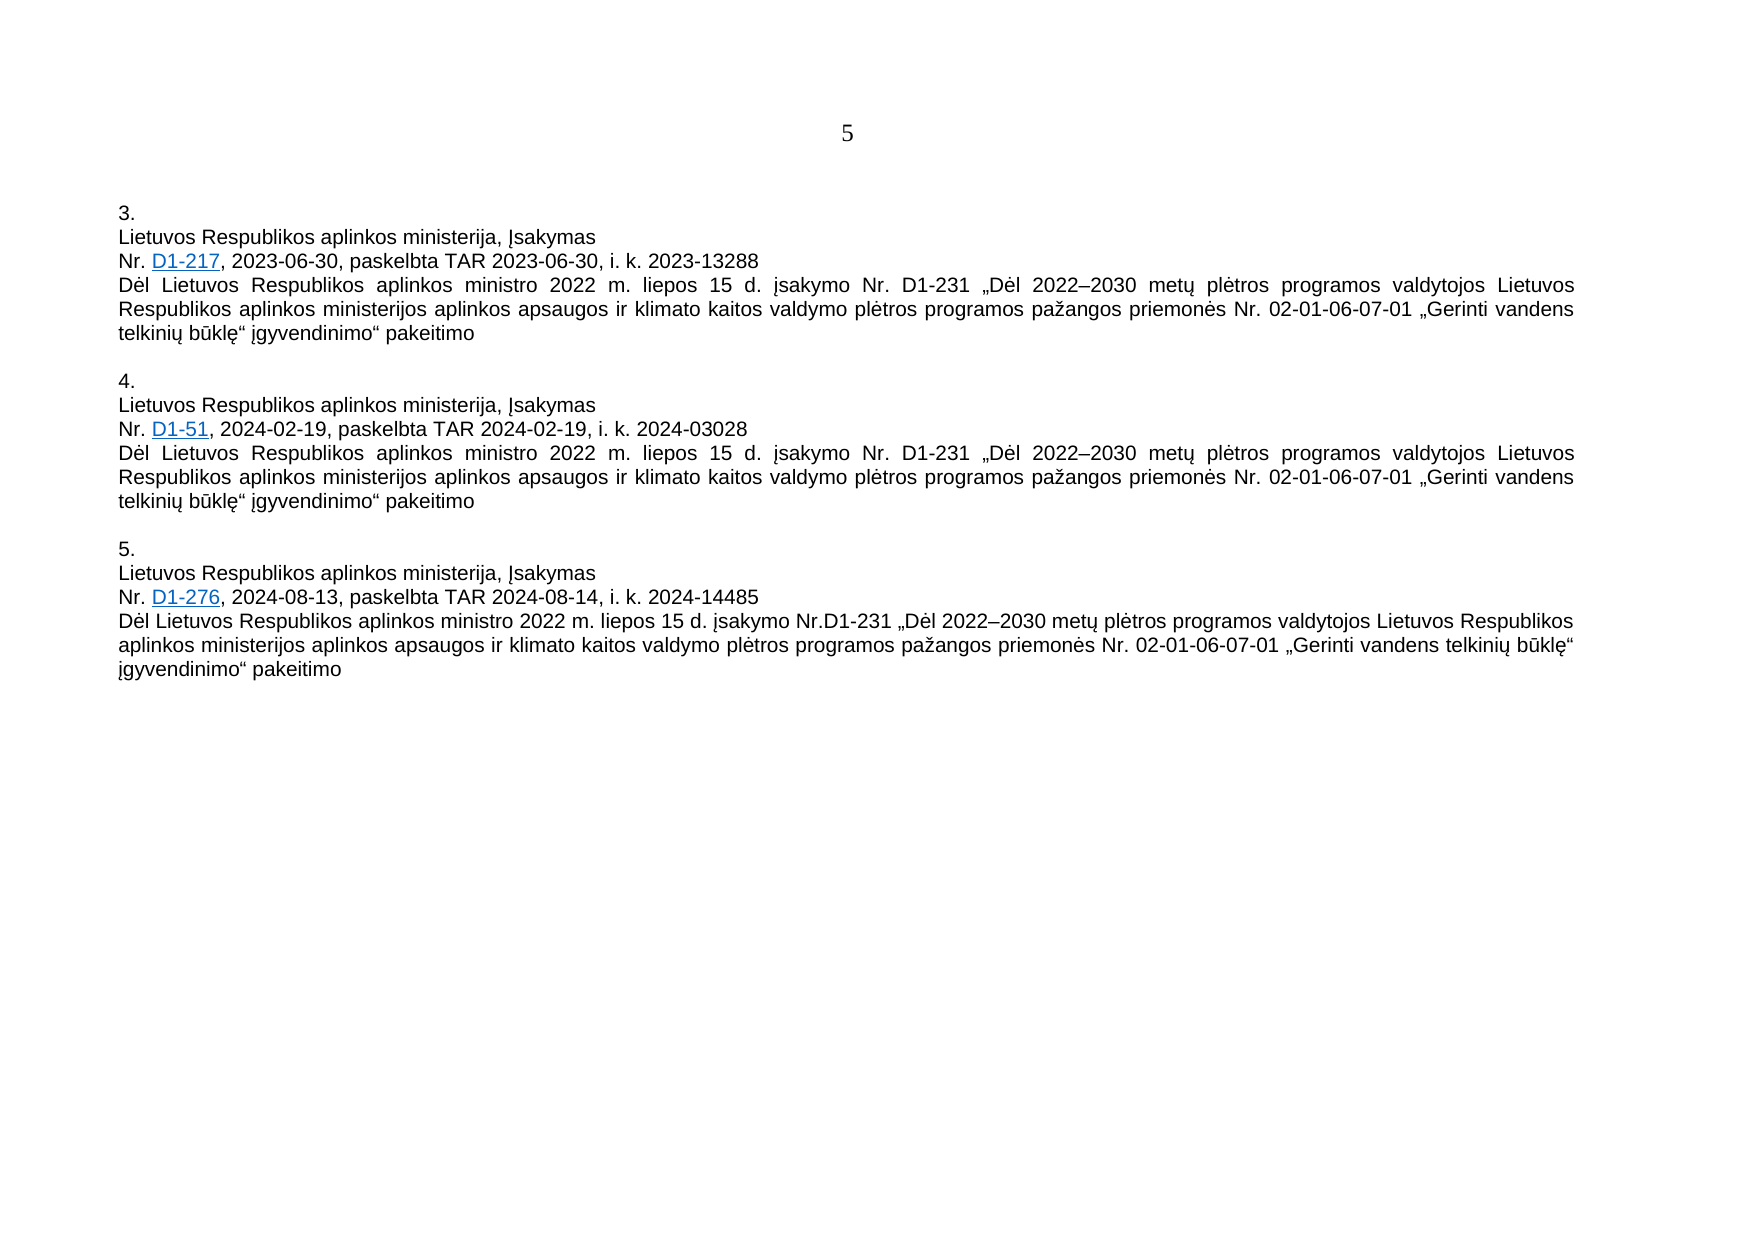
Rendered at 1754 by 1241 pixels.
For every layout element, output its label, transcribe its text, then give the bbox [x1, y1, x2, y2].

text Nr. D1-217, 2023-06-30, paskelbta TAR 2023-06-30, i. k. 2023-13288 [118, 249, 1577, 273]
text Lietuvos Respublikos aplinkos ministerija, Įsakymas [118, 393, 1577, 417]
text Dėl Lietuvos Respublikos aplinkos ministro 2022 m. liepos 15 d. įsakymo Nr. D1-231 „Dėl 2022–2030 metų plėtros programos valdytojos Lietuvos Respublikos aplinkos ministerijos aplinkos apsaugos ir klimato kaitos valdymo plėtros programos pažangos priemonės Nr. 02-01-06-07-01 „Gerinti vandens telkinių būklę“ įgyvendinimo“ pakeitimo [118, 273, 1577, 345]
text Dėl Lietuvos Respublikos aplinkos ministro 2022 m. liepos 15 d. įsakymo Nr. D1-231 „Dėl 2022–2030 metų plėtros programos valdytojos Lietuvos Respublikos aplinkos ministerijos aplinkos apsaugos ir klimato kaitos valdymo plėtros programos pažangos priemonės Nr. 02-01-06-07-01 „Gerinti vandens telkinių būklę“ įgyvendinimo“ pakeitimo [118, 441, 1577, 513]
text Lietuvos Respublikos aplinkos ministerija, Įsakymas [118, 561, 1577, 584]
text 4. [118, 369, 1577, 393]
text 3. [118, 201, 1577, 225]
text Nr. D1-51, 2024-02-19, paskelbta TAR 2024-02-19, i. k. 2024-03028 [118, 417, 1577, 441]
text Lietuvos Respublikos aplinkos ministerija, Įsakymas [118, 225, 1577, 249]
text Dėl Lietuvos Respublikos aplinkos ministro 2022 m. liepos 15 d. įsakymo Nr.D1-231 „Dėl 2022–2030 metų plėtros programos valdytojos Lietuvos Respublikos aplinkos ministerijos aplinkos apsaugos ir klimato kaitos valdymo plėtros programos pažangos priemonės Nr. 02-01-06-07-01 „Gerinti vandens telkinių būklę“ įgyvendinimo“ pakeitimo [118, 608, 1577, 680]
text Nr. D1-276, 2024-08-13, paskelbta TAR 2024-08-14, i. k. 2024-14485 [118, 584, 1577, 608]
text 5. [118, 537, 1577, 561]
